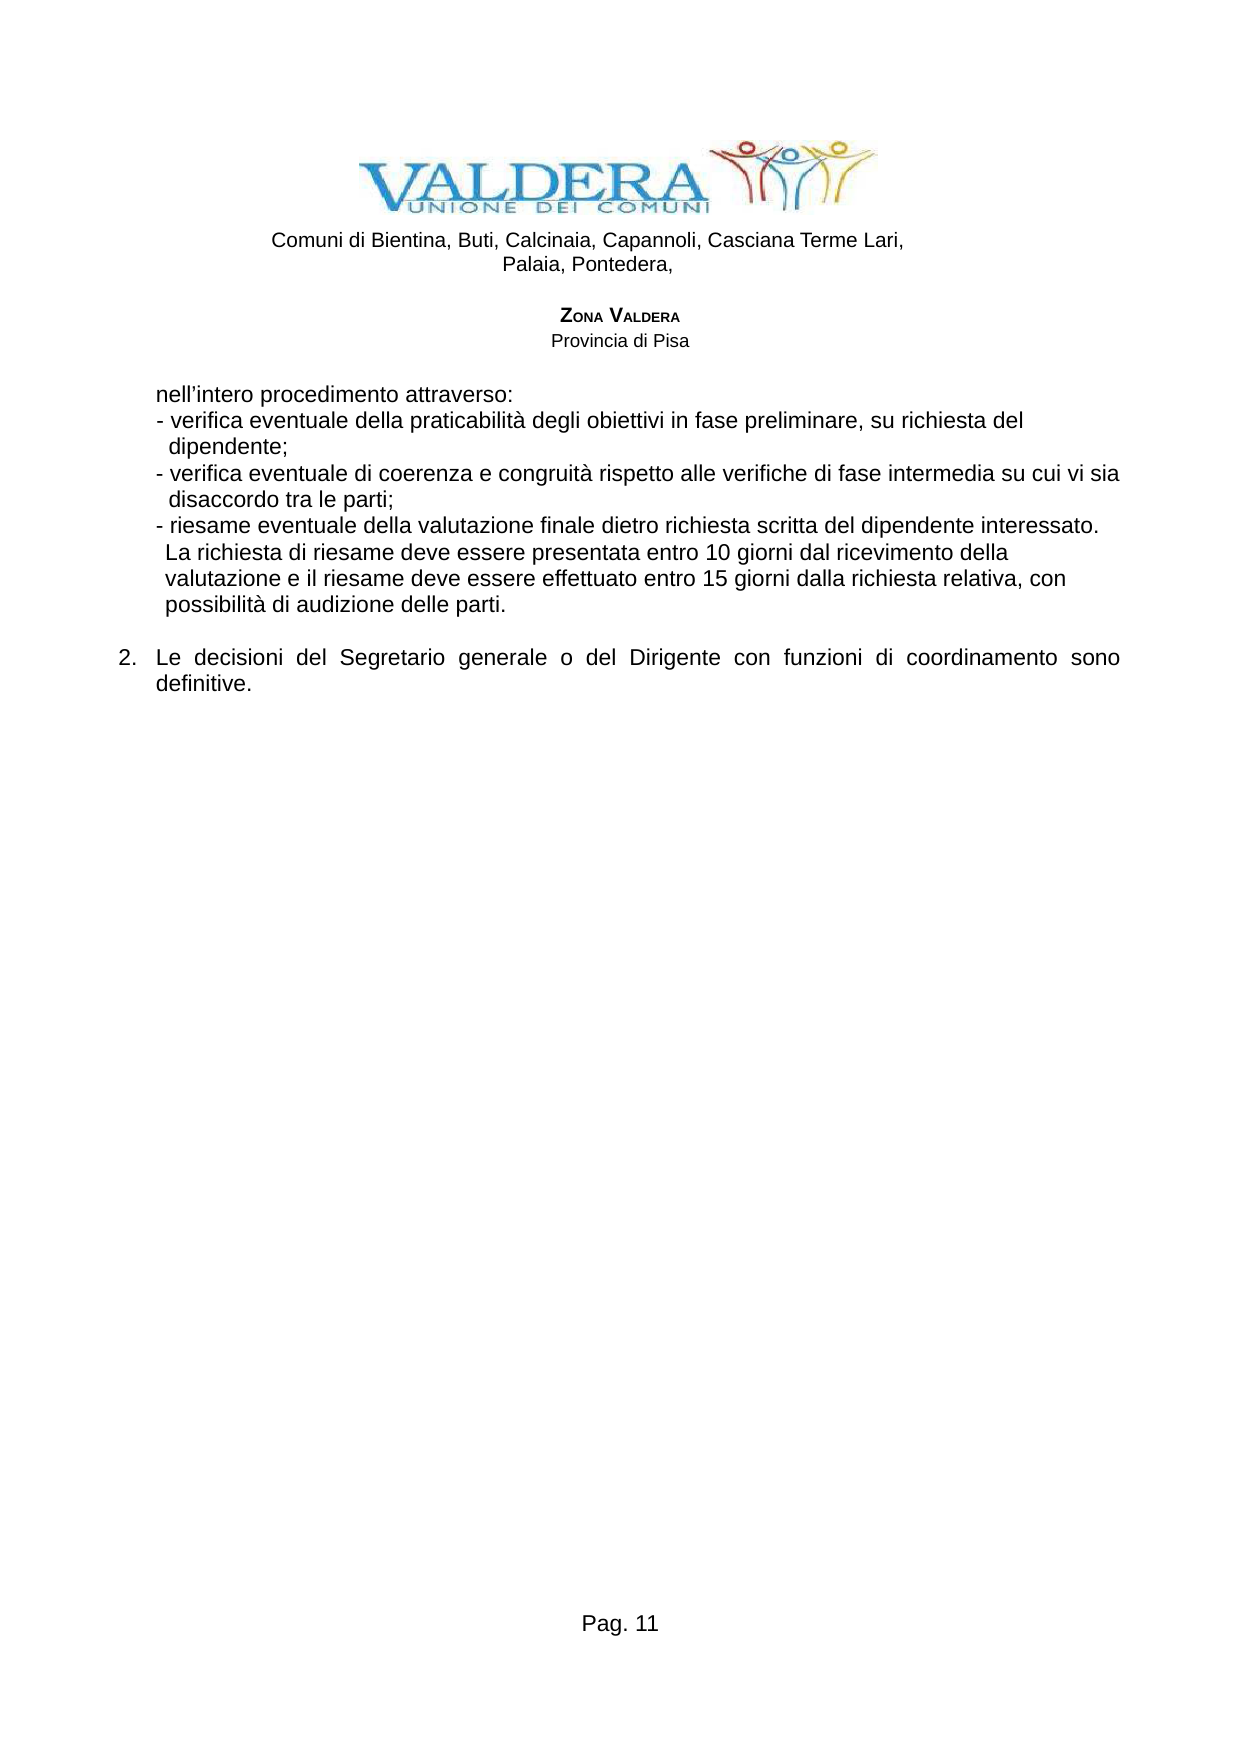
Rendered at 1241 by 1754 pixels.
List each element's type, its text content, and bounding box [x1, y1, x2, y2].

list - riesame eventuale della valutazione finale dietro richiesta scritta del dipendente interessato. La richiesta di riesame deve essere presentata entro 10 giorni dal ricevimento della valutazione e il riesame deve essere effettuato entro 15 giorni dalla richiesta relativa, con possibilità di audizione delle parti. [118, 512, 1122, 618]
list disaccordo tra le parti; [118, 486, 1122, 512]
list Le decisioni del Segretario generale o del Dirigente con funzioni di coordinamento sono definitive. [118, 644, 1122, 697]
list dipendente; [118, 433, 1122, 459]
list nell’intero procedimento attraverso: [118, 381, 1122, 407]
list - verifica eventuale della praticabilità degli obiettivi in fase preliminare, su richiesta del [118, 407, 1122, 433]
list - verifica eventuale di coerenza e congruità rispetto alle verifiche di fase intermedia su cui vi sia [118, 459, 1122, 486]
